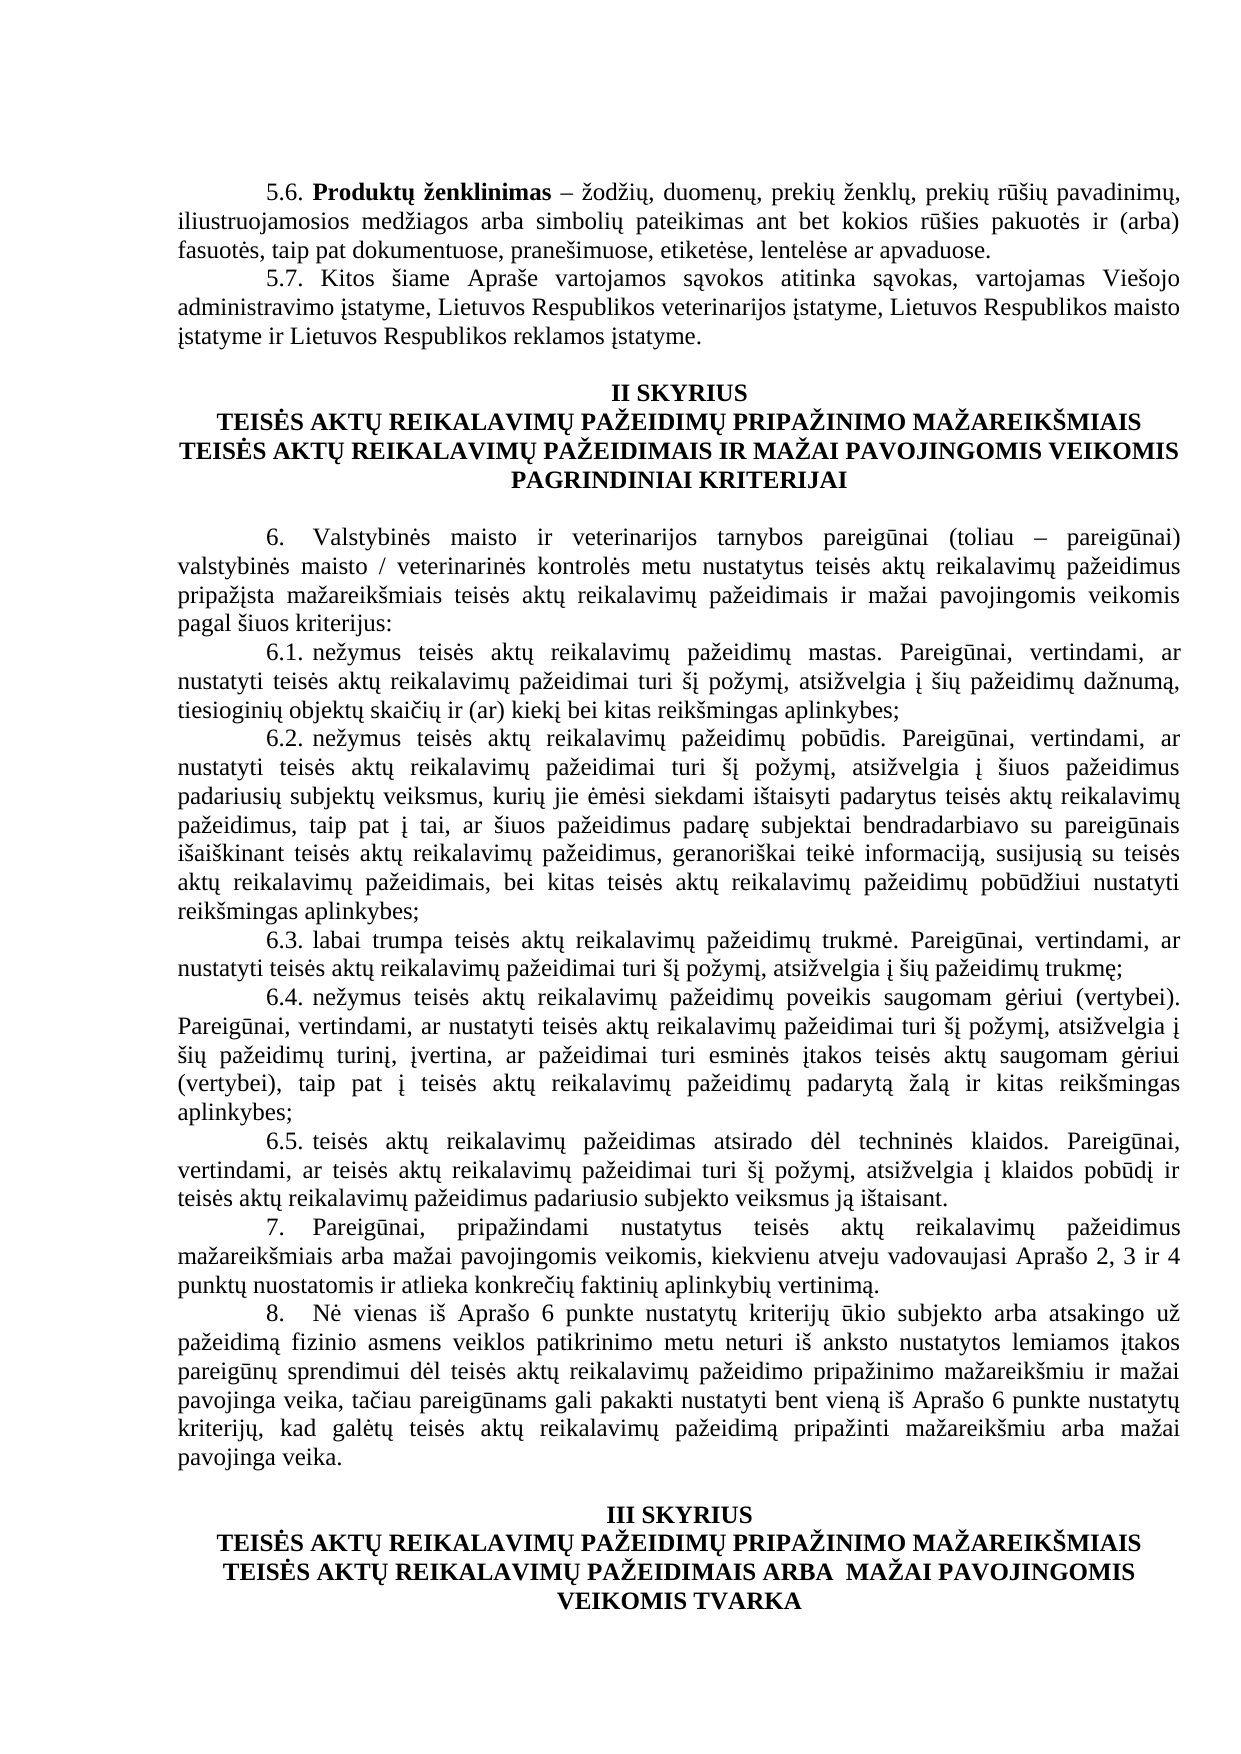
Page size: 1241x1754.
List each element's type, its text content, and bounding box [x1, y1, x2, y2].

text III SKYRIUS [177, 1500, 1181, 1528]
text 6. Valstybinės maisto ir veterinarijos tarnybos pareigūnai (toliau – pareigūnai) valstybinės maisto / veterinarinės kontrolės metu nustatytus teisės aktų reikalavimų pažeidimus pripažįsta mažareikšmiais teisės aktų reikalavimų pažeidimais ir mažai pavojingomis veikomis pagal šiuos kriterijus: [177, 522, 1181, 637]
text 7. Pareigūnai, pripažindami nustatytus teisės aktų reikalavimų pažeidimus mažareikšmiais arba mažai pavojingomis veikomis, kiekvienu atveju vadovaujasi Aprašo 2, 3 ir 4 punktų nuostatomis ir atlieka konkrečių faktinių aplinkybių vertinimą. [177, 1212, 1181, 1298]
text 6.5. teisės aktų reikalavimų pažeidimas atsirado dėl techninės klaidos. Pareigūnai, vertindami, ar teisės aktų reikalavimų pažeidimai turi šį požymį, atsižvelgia į klaidos pobūdį ir teisės aktų reikalavimų pažeidimus padariusio subjekto veiksmus ją ištaisant. [177, 1126, 1181, 1212]
text II SKYRIUS [177, 378, 1181, 407]
text 6.2. nežymus teisės aktų reikalavimų pažeidimų pobūdis. Pareigūnai, vertindami, ar nustatyti teisės aktų reikalavimų pažeidimai turi šį požymį, atsižvelgia į šiuos pažeidimus padariusių subjektų veiksmus, kurių jie ėmėsi siekdami ištaisyti padarytus teisės aktų reikalavimų pažeidimus, taip pat į tai, ar šiuos pažeidimus padarę subjektai bendradarbiavo su pareigūnais išaiškinant teisės aktų reikalavimų pažeidimus, geranoriškai teikė informaciją, susijusią su teisės aktų reikalavimų pažeidimais, bei kitas teisės aktų reikalavimų pažeidimų pobūdžiui nustatyti reikšmingas aplinkybes; [177, 723, 1181, 925]
text 8. Nė vienas iš Aprašo 6 punkte nustatytų kriterijų ūkio subjekto arba atsakingo už pažeidimą fizinio asmens veiklos patikrinimo metu neturi iš anksto nustatytos lemiamos įtakos pareigūnų sprendimui dėl teisės aktų reikalavimų pažeidimo pripažinimo mažareikšmiu ir mažai pavojinga veika, tačiau pareigūnams gali pakakti nustatyti bent vieną iš Aprašo 6 punkte nustatytų kriterijų, kad galėtų teisės aktų reikalavimų pažeidimą pripažinti mažareikšmiu arba mažai pavojinga veika. [177, 1298, 1181, 1471]
text 6.3. labai trumpa teisės aktų reikalavimų pažeidimų trukmė. Pareigūnai, vertindami, ar nustatyti teisės aktų reikalavimų pažeidimai turi šį požymį, atsižvelgia į šių pažeidimų trukmę; [177, 925, 1181, 982]
text TEISĖS AKTŲ REIKALAVIMŲ PAŽEIDIMŲ PRIPAŽINIMO MAŽAREIKŠMIAIS TEISĖS AKTŲ REIKALAVIMŲ PAŽEIDIMAIS ARBA MAŽAI PAVOJINGOMIS VEIKOMIS TVARKA [177, 1528, 1181, 1615]
text 6.4. nežymus teisės aktų reikalavimų pažeidimų poveikis saugomam gėriui (vertybei). Pareigūnai, vertindami, ar nustatyti teisės aktų reikalavimų pažeidimai turi šį požymį, atsižvelgia į šių pažeidimų turinį, įvertina, ar pažeidimai turi esminės įtakos teisės aktų saugomam gėriui (vertybei), taip pat į teisės aktų reikalavimų pažeidimų padarytą žalą ir kitas reikšmingas aplinkybes; [177, 982, 1181, 1126]
text TEISĖS AKTŲ REIKALAVIMŲ PAŽEIDIMŲ PRIPAŽINIMO MAŽAREIKŠMIAIS TEISĖS AKTŲ REIKALAVIMŲ PAŽEIDIMAIS IR MAŽAI PAVOJINGOMIS VEIKOMIS PAGRINDINIAI KRITERIJAI [177, 407, 1181, 493]
text 6.1. nežymus teisės aktų reikalavimų pažeidimų mastas. Pareigūnai, vertindami, ar nustatyti teisės aktų reikalavimų pažeidimai turi šį požymį, atsižvelgia į šių pažeidimų dažnumą, tiesioginių objektų skaičių ir (ar) kiekį bei kitas reikšmingas aplinkybes; [177, 637, 1181, 723]
text 5.7. Kitos šiame Apraše vartojamos sąvokos atitinka sąvokas, vartojamas Viešojo administravimo įstatyme, Lietuvos Respublikos veterinarijos įstatyme, Lietuvos Respublikos maisto įstatyme ir Lietuvos Respublikos reklamos įstatyme. [177, 263, 1181, 350]
text 5.6. Produktų ženklinimas – žodžių, duomenų, prekių ženklų, prekių rūšių pavadinimų, iliustruojamosios medžiagos arba simbolių pateikimas ant bet kokios rūšies pakuotės ir (arba) fasuotės, taip pat dokumentuose, pranešimuose, etiketėse, lentelėse ar apvaduose. [177, 177, 1181, 263]
